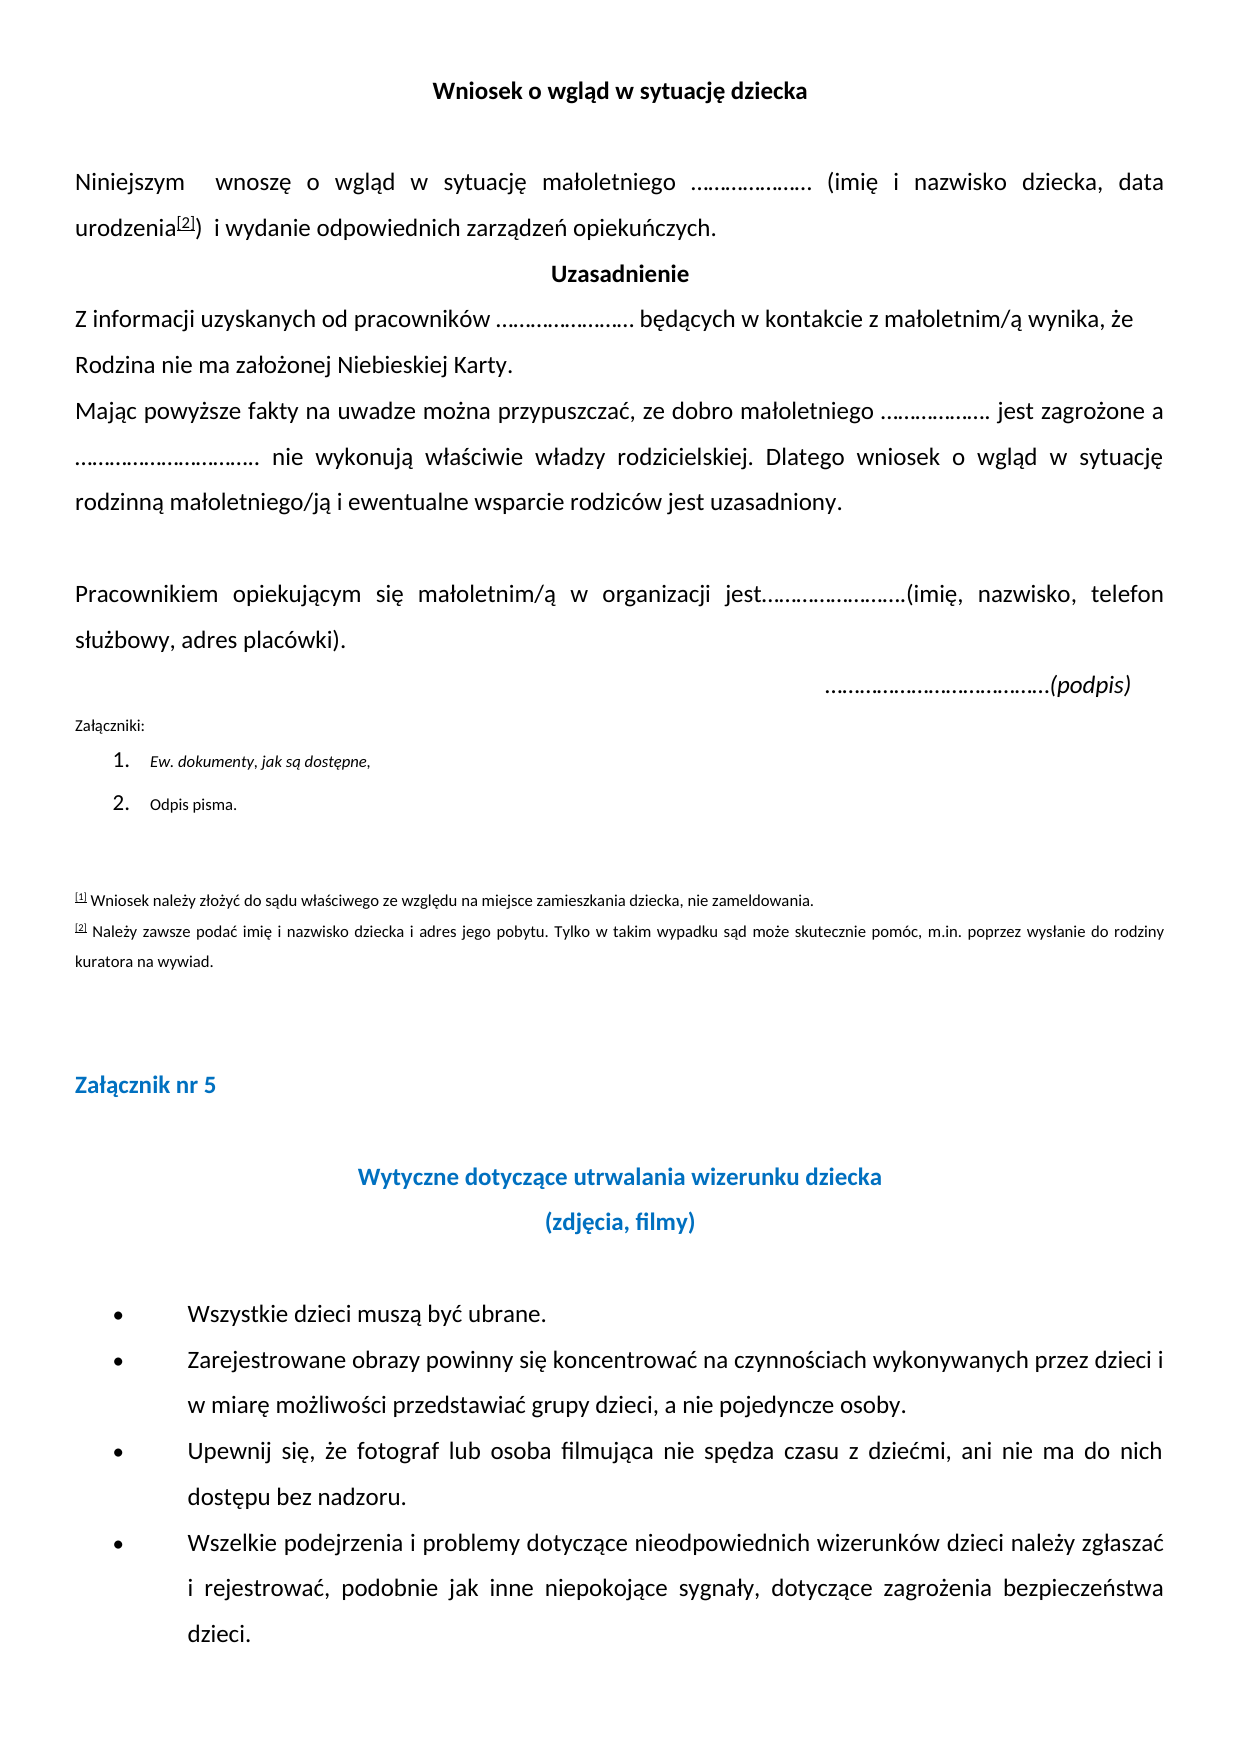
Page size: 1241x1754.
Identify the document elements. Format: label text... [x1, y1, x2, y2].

text Uzasadnienie [75, 258, 1165, 288]
text Niniejszym wnoszę o wgląd w sytuację małoletniego ………………… (imię i nazwisko dziecka, data urodzenia[2]) i wydanie odpowiednich zarządzeń opiekuńczych. [75, 166, 1165, 243]
text Rodzina nie ma założonej Niebieskiej Karty. [75, 349, 1165, 380]
text Pracownikiem opiekującym się małoletnim/ą w organizacji jest…………………….(imię, nazwisko, telefon służbowy, adres placówki). [75, 578, 1165, 654]
list Upewnij się, że fotograf lub osoba filmująca nie spędza czasu z dziećmi, ani nie ma do nich dostępu bez nadzoru. [112, 1435, 1165, 1511]
list Ew. dokumenty, jak są dostępne, [112, 746, 1165, 774]
text [2] Należy zawsze podać imię i nazwisko dziecka i adres jego pobytu. Tylko w takim wypadku sąd może skutecznie pomóc, m.in. poprzez wysłanie do rodziny kuratora na wywiad. [75, 921, 1165, 972]
list Wszystkie dzieci muszą być ubrane. [112, 1298, 1165, 1328]
list Zarejestrowane obrazy powinny się koncentrować na czynnościach wykonywanych przez dzieci i w miarę możliwości przedstawiać grupy dzieci, a nie pojedyncze osoby. [112, 1344, 1165, 1420]
list Wszelkie podejrzenia i problemy dotyczące nieodpowiednich wizerunków dzieci należy zgłaszać i rejestrować, podobnie jak inne niepokojące sygnały, dotyczące zagrożenia bezpieczeństwa dzieci. [112, 1527, 1165, 1649]
text Z informacji uzyskanych od pracowników …………………… będących w kontakcie z małoletnim/ą wynika, że [75, 304, 1165, 334]
text Załącznik nr 5 [75, 1069, 1165, 1100]
list Odpis pisma. [112, 788, 1165, 816]
text …………………………………(podpis) [75, 669, 1165, 700]
text (zdjęcia, filmy) [75, 1207, 1165, 1237]
text Wniosek o wgląd w sytuację dziecka [75, 75, 1165, 106]
text [1] Wniosek należy złożyć do sądu właściwego ze względu na miejsce zamieszkania dziecka, nie zameldowania. [75, 890, 1165, 911]
text Wytyczne dotyczące utrwalania wizerunku dziecka [75, 1161, 1165, 1191]
text Mając powyższe fakty na uwadze można przypuszczać, ze dobro małoletniego ………………. jest zagrożone a ………………………….. nie wykonują właściwie władzy rodzicielskiej. Dlatego wniosek o wgląd w sytuację rodzinną małoletniego/ją i ewentualne wsparcie rodziców jest uzasadniony. [75, 395, 1165, 517]
text Załączniki: [75, 715, 1165, 736]
